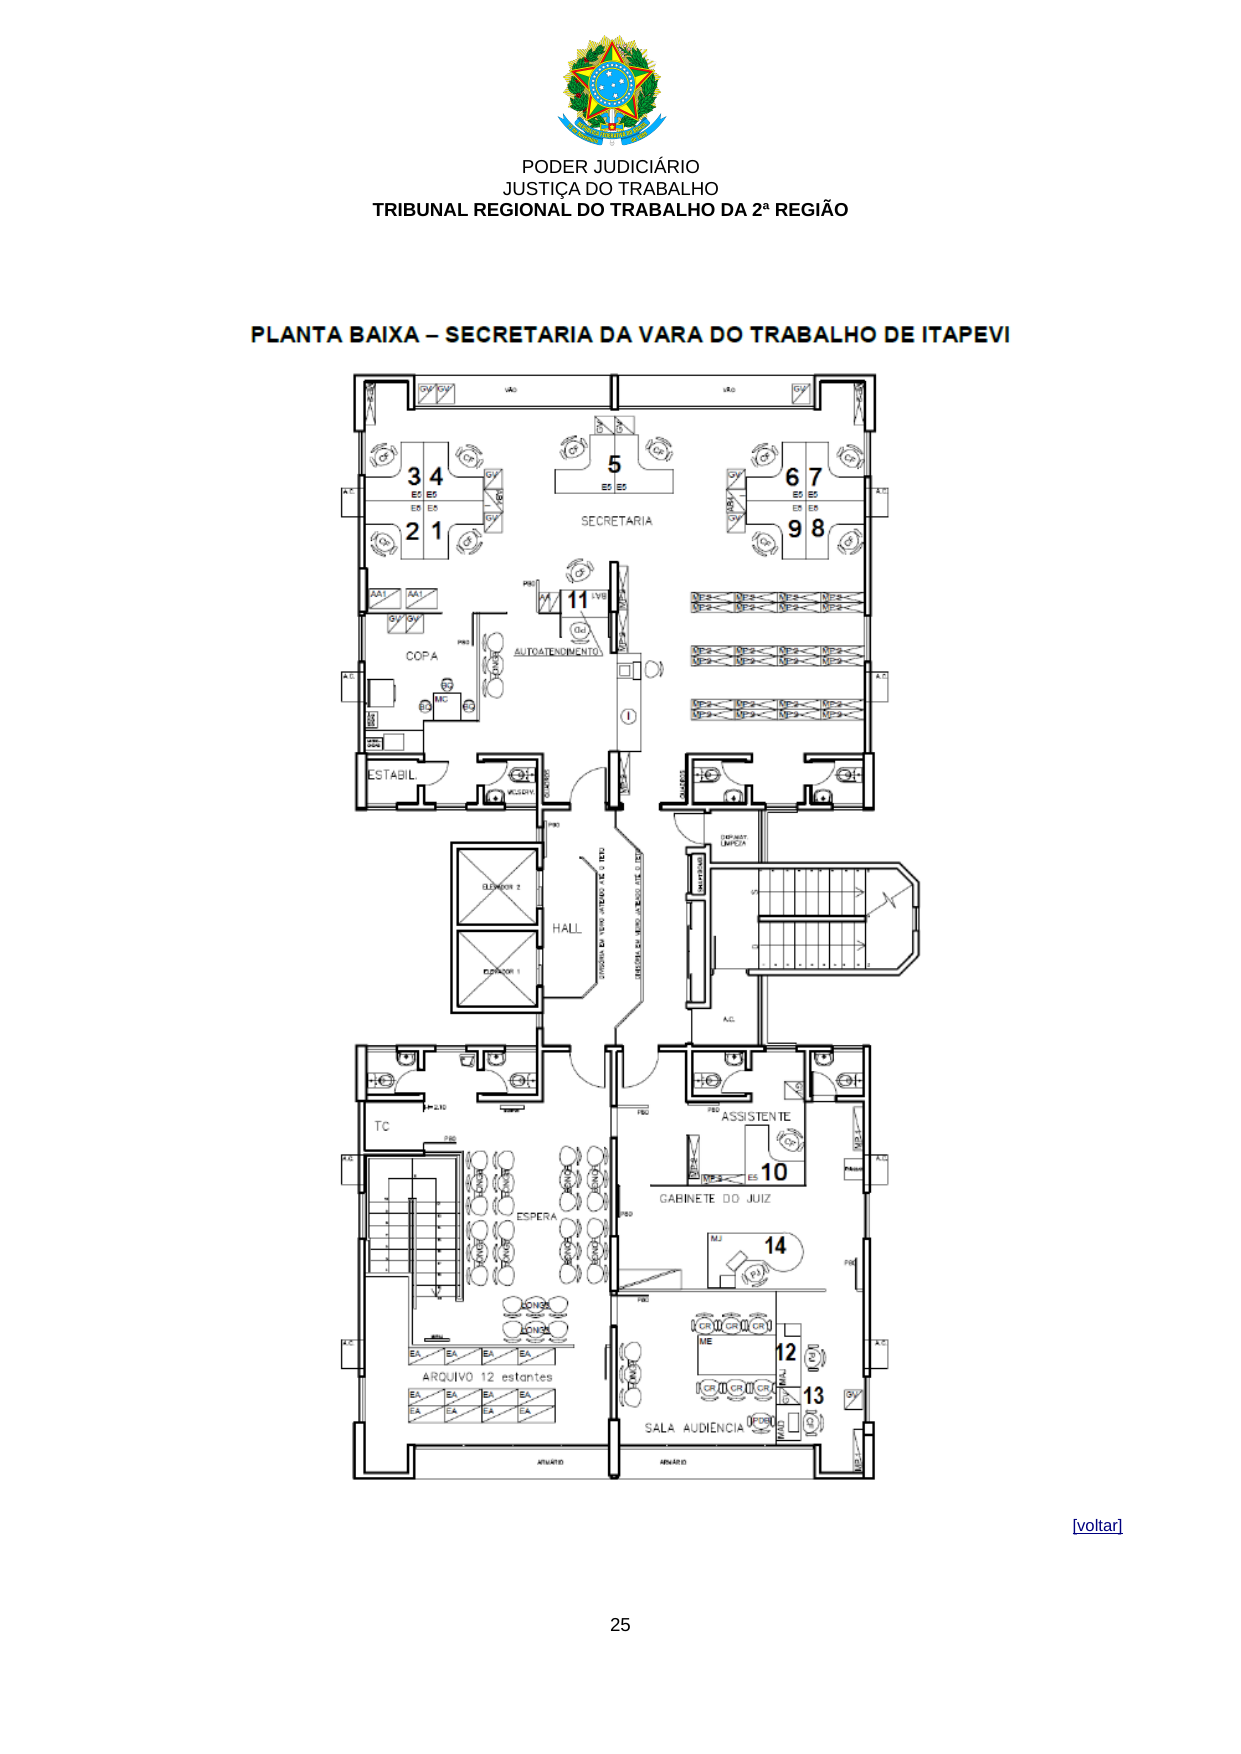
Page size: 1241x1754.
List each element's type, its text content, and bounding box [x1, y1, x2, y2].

picture [176, 309, 1014, 1517]
text h [118, 272, 1122, 300]
text [voltar] [118, 300, 1122, 1535]
